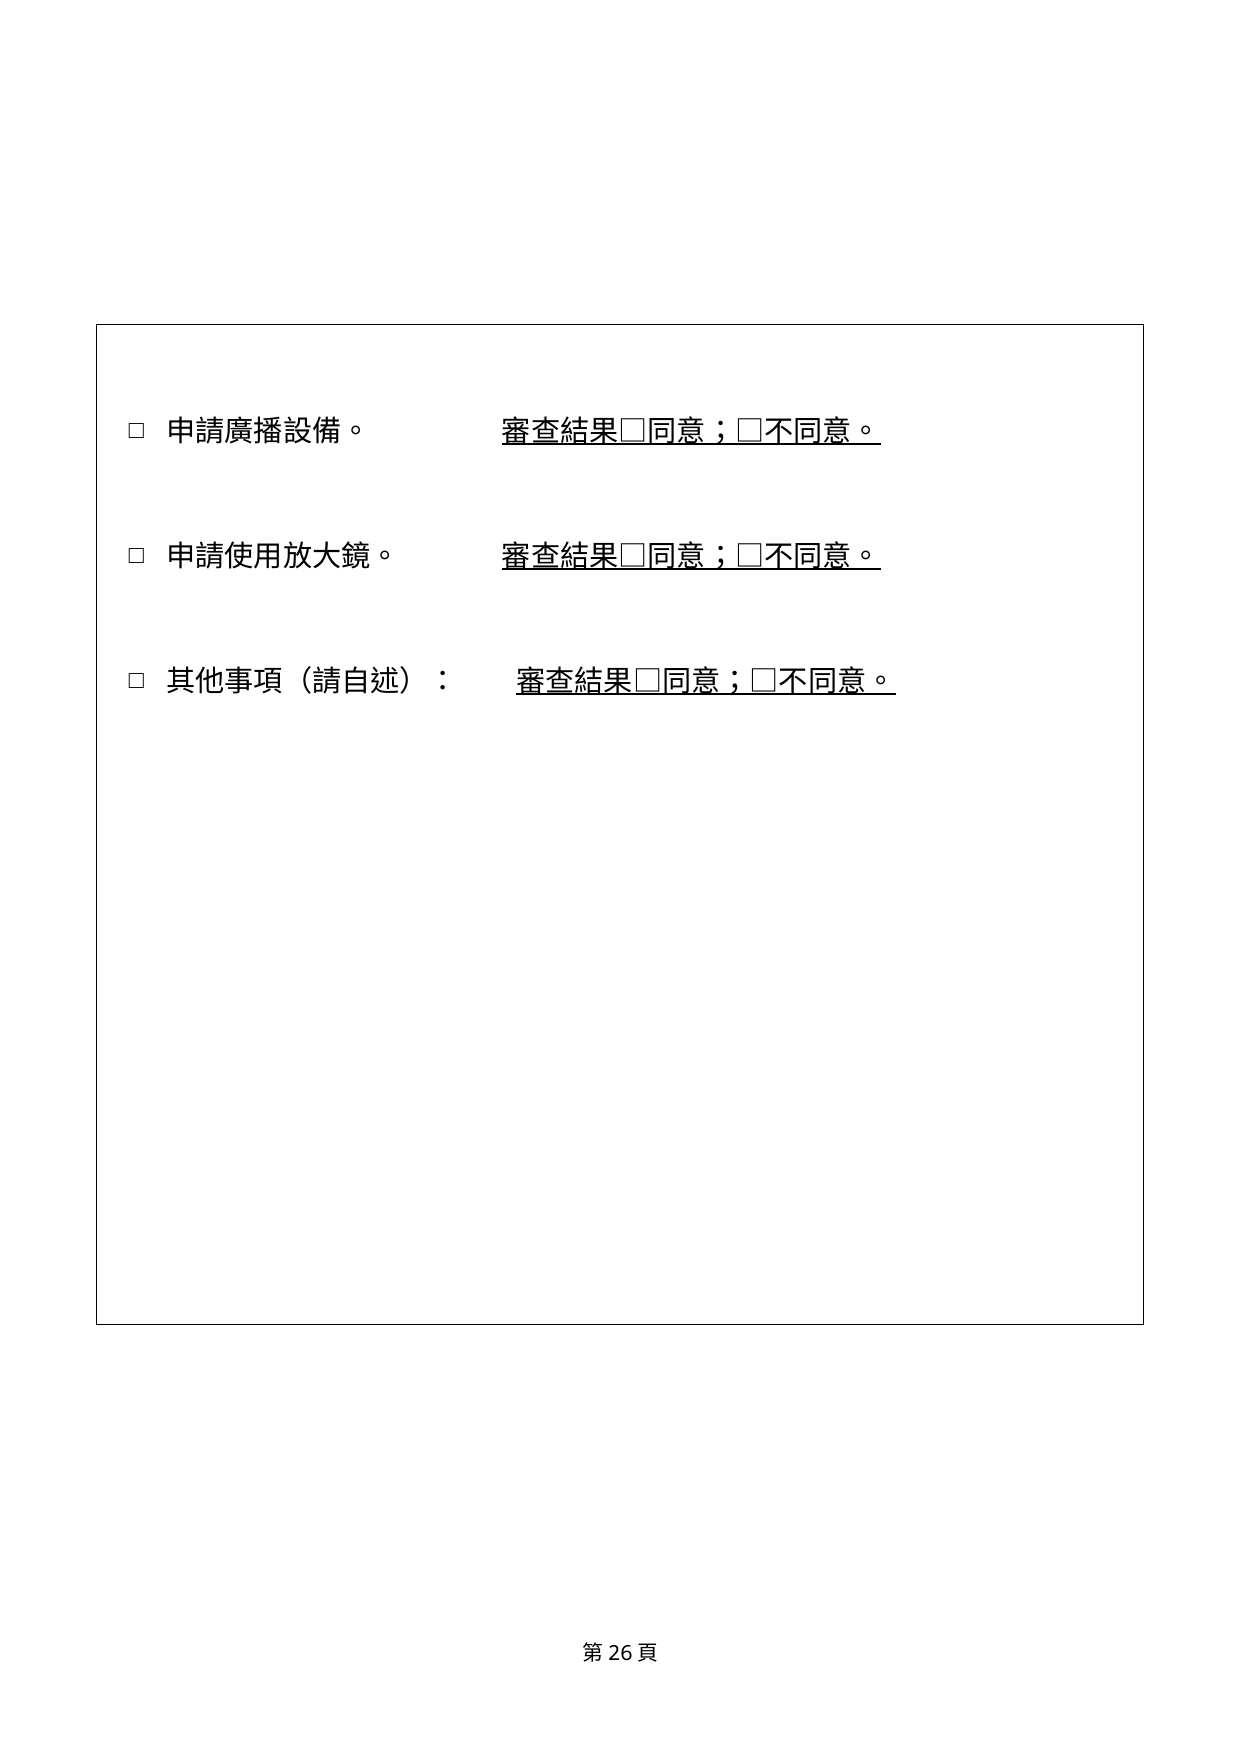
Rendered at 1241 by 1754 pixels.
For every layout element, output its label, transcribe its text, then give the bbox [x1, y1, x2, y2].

table_cell 申請協助事項：請勾選下列選項（可複選） 申請加強照明。 審查結果□同意；□不同意。 申請廣播設備。 審查結果□同意；□不同意。 申請使用放大鏡。 審查結果□同意；□不同意。 其他事項（請自述）： 審查結果□同意；□不同意。 ※試教、口試時間恕不受理延長申請。 [97, 325, 1143, 1324]
